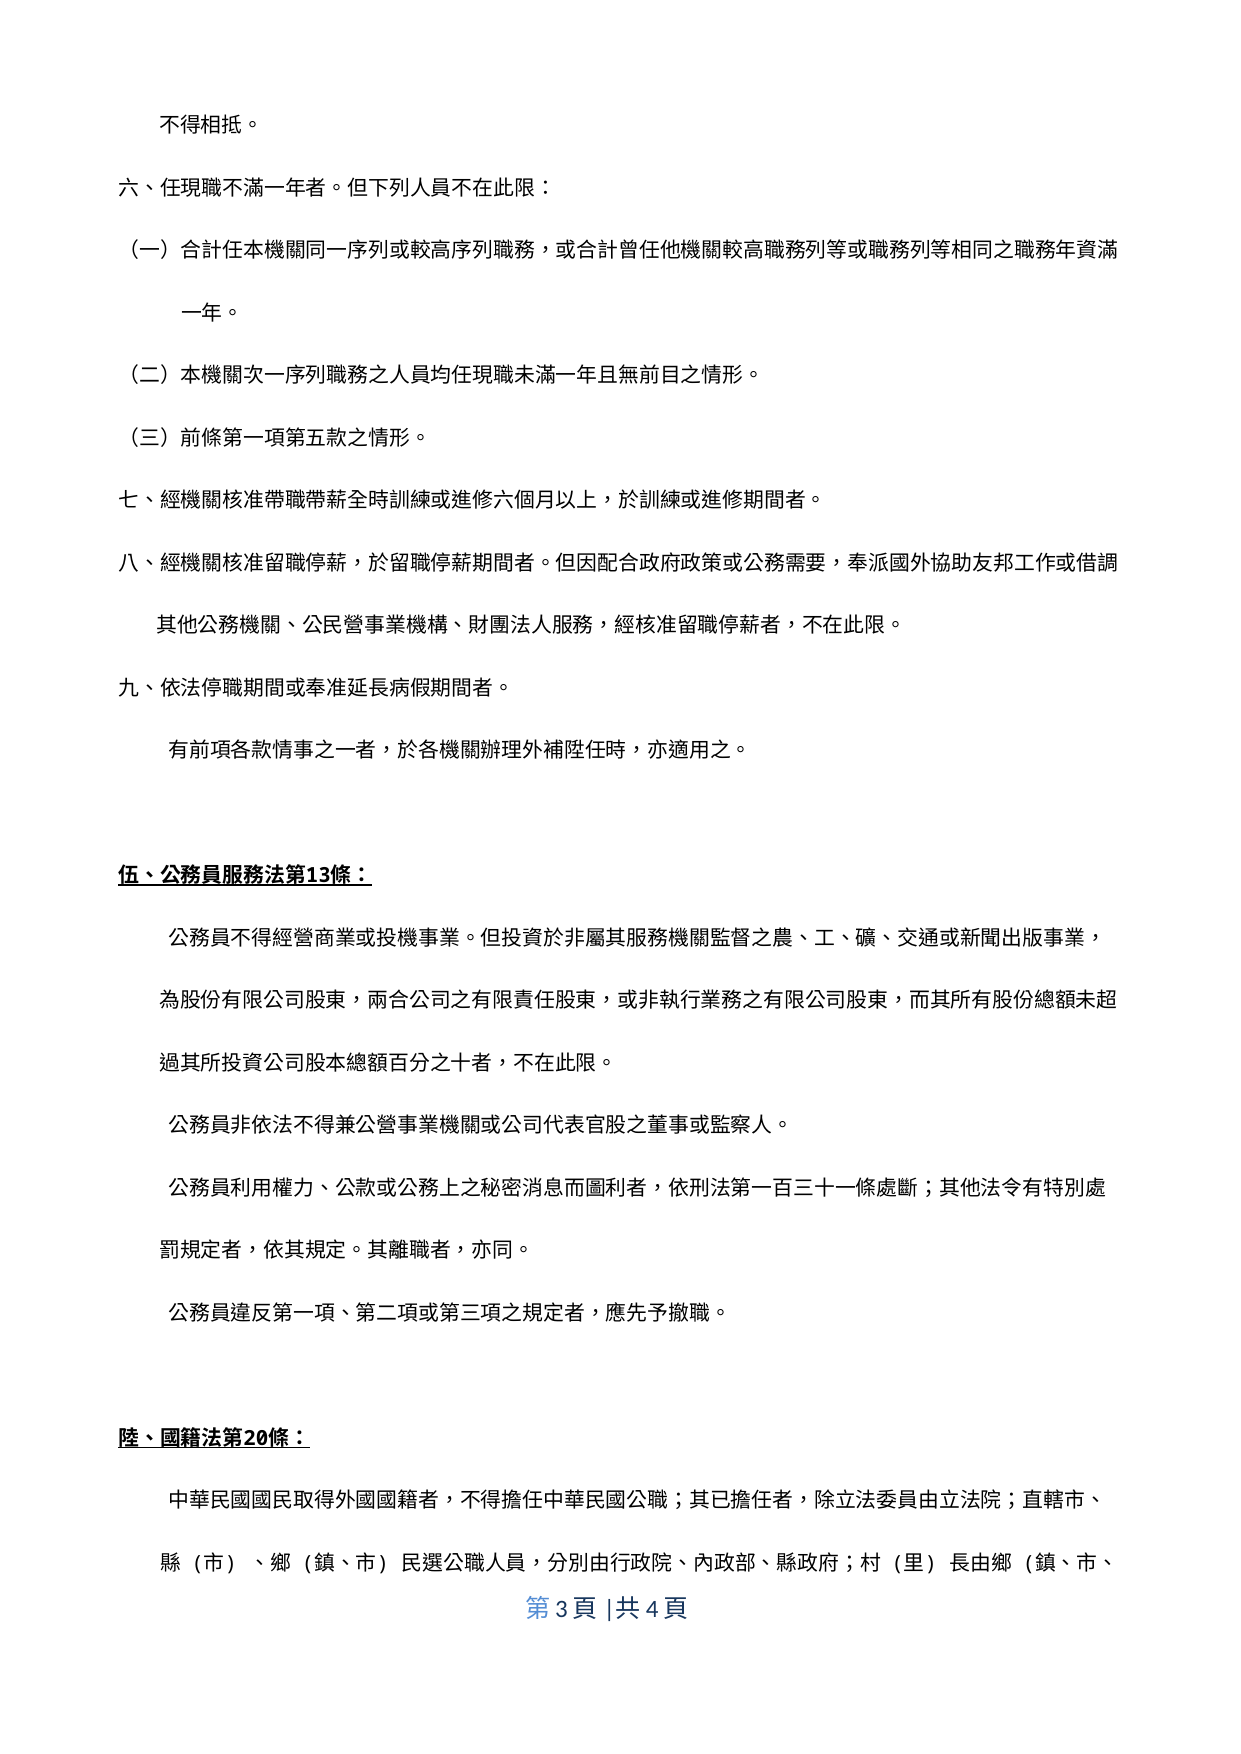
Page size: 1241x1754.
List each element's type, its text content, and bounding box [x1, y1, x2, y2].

text 公務員利用權力、公款或公務上之秘密消息而圖利者，依刑法第一百三十一條處斷；其他法令有特別處罰規定者，依其規定。其離職者，亦同。 [118, 1144, 1122, 1269]
text 九、依法停職期間或奉准延長病假期間者。 [118, 644, 1122, 707]
text 伍、公務員服務法第13條： [118, 832, 1122, 894]
text 公務員違反第一項、第二項或第三項之規定者，應先予撤職。 [118, 1269, 1122, 1332]
text （二）本機關次一序列職務之人員均任現職未滿一年且無前目之情形。 [118, 332, 1122, 394]
text （一）合計任本機關同一序列或較高序列職務，或合計曾任他機關較高職務列等或職務列等相同之職務年資滿一年。 [118, 207, 1122, 332]
text 六、任現職不滿一年者。但下列人員不在此限： [118, 144, 1122, 207]
text 不得相抵。 [118, 82, 1122, 144]
text 中華民國國民取得外國國籍者，不得擔任中華民國公職；其已擔任者，除立法委員由立法院；直轄市、縣 (市) 、鄉 (鎮、市) 民選公職人員，分別由行政院、內政部、縣政府；村 (里) 長由鄉 (鎮、市、 [118, 1457, 1122, 1582]
text 有前項各款情事之一者，於各機關辦理外補陞任時，亦適用之。 [118, 707, 1122, 769]
text 七、經機關核准帶職帶薪全時訓練或進修六個月以上，於訓練或進修期間者。 [118, 457, 1122, 519]
text 公務員不得經營商業或投機事業。但投資於非屬其服務機關監督之農、工、礦、交通或新聞出版事業，為股份有限公司股東，兩合公司之有限責任股東，或非執行業務之有限公司股東，而其所有股份總額未超過其所投資公司股本總額百分之十者，不在此限。 [118, 894, 1122, 1082]
text 八、經機關核准留職停薪，於留職停薪期間者。但因配合政府政策或公務需要，奉派國外協助友邦工作或借調其他公務機關、公民營事業機構、財團法人服務，經核准留職停薪者，不在此限。 [118, 519, 1122, 644]
text 陸、國籍法第20條： [118, 1394, 1122, 1457]
text （三）前條第一項第五款之情形。 [118, 394, 1122, 457]
text 公務員非依法不得兼公營事業機關或公司代表官股之董事或監察人。 [118, 1082, 1122, 1144]
